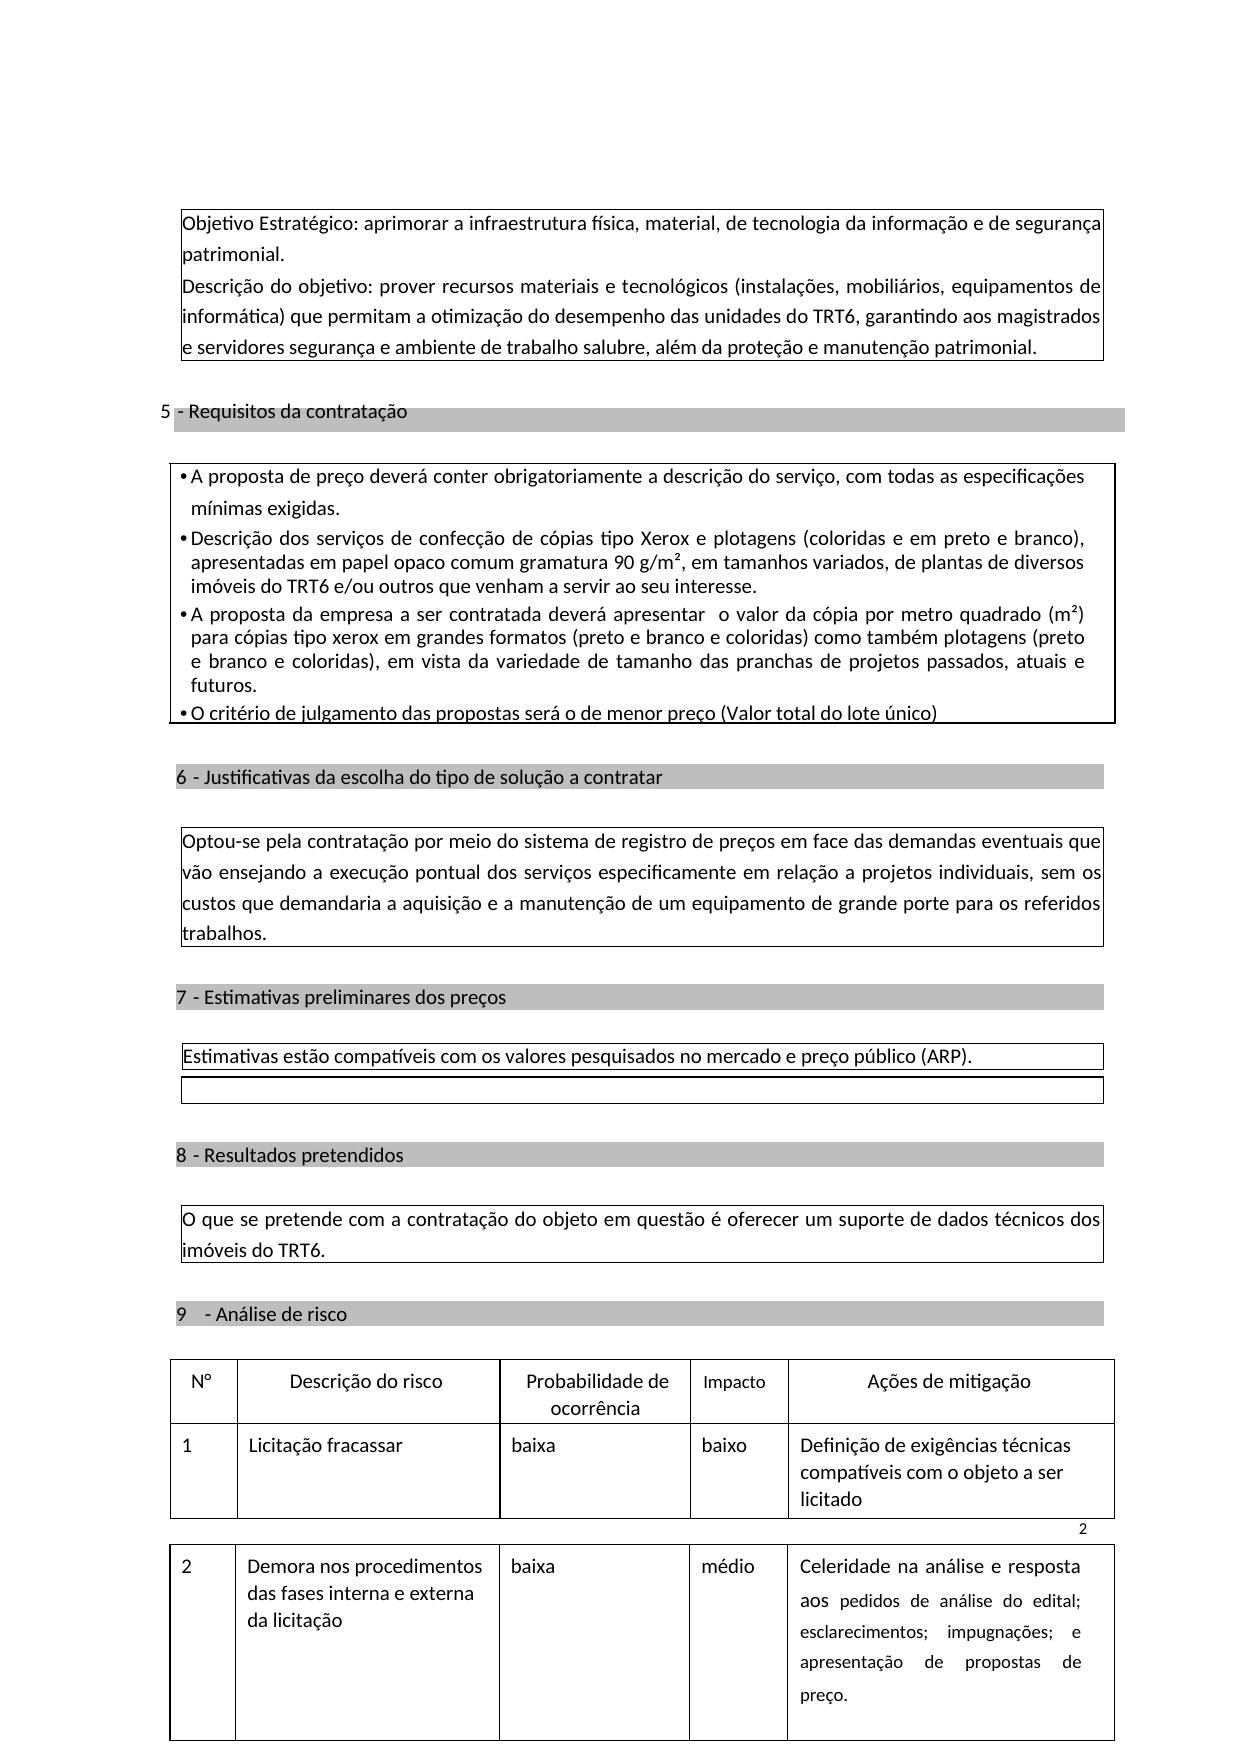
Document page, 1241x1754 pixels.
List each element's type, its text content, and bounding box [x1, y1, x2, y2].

text Descrição do objetivo: prover recursos materiais e tecnológicos (instalações, mobiliários, equipamentos de informática) que permitam a otimização do desempenho das unidades do TRT6, garantindo aos magistrados e servidores segurança e ambiente de trabalho salubre, além da proteção e manutenção patrimonial. [182, 272, 1103, 360]
table_header médio [690, 1545, 787, 1740]
table_cell Licitação fracassar [238, 1424, 499, 1518]
list - Justificativas da escolha do tipo de solução a contratar [176, 764, 1104, 789]
table_header Probabilidade de ocorrência [501, 1360, 690, 1423]
text Estimativas estão compatíveis com os valores pesquisados no mercado e preço público (ARP). [183, 1044, 1103, 1069]
list A proposta de preço deverá conter obrigatoriamente a descrição do serviço, com todas as especificações mínimas exigidas. [180, 464, 1086, 520]
table_cell baixa [501, 1424, 690, 1518]
table_header Impacto [691, 1360, 788, 1423]
text Objetivo Estratégico: aprimorar a infraestrutura física, material, de tecnologia da informação e de segurança patrimonial. [182, 210, 1103, 267]
text Optou-se pela contratação por meio do sistema de registro de preços em face das demandas eventuais que vão ensejando a execução pontual dos serviços especificamente em relação a projetos individuais, sem os custos que demandaria a aquisição e a manutenção de um equipamento de grande porte para os referidos trabalhos. [182, 828, 1103, 946]
list Descrição dos serviços de confecção de cópias tipo Xerox e plotagens (coloridas e em preto e branco), apresentadas em papel opaco comum gramatura 90 g/m², em tamanhos variados, de plantas de diversos imóveis do TRT6 e/ou outros que venham a servir ao seu interesse. [180, 526, 1086, 598]
text 2 [178, 1519, 1087, 1539]
list - Análise de risco [176, 1301, 1104, 1326]
table_cell Definição de exigências técnicas compatíveis com o objeto a ser licitado [789, 1424, 1114, 1518]
table_header 2 [171, 1545, 235, 1740]
table_header Ações de mitigação [789, 1360, 1114, 1423]
table_header N° [171, 1360, 237, 1423]
list - Resultados pretendidos [176, 1142, 1104, 1167]
table_header Demora nos procedimentos das fases interna e externa da licitação [236, 1545, 499, 1740]
list - Requisitos da contratação [160, 398, 1104, 424]
table_cell baixo [691, 1424, 788, 1518]
table_header Descrição do risco [238, 1360, 499, 1423]
list A proposta da empresa a ser contratada deverá apresentar o valor da cópia por metro quadrado (m²) para cópias tipo xerox em grandes formatos (preto e branco e coloridas) como também plotagens (preto e branco e coloridas), em vista da variedade de tamanho das pranchas de projetos passados, atuais e futuros. [180, 602, 1086, 698]
table_header Celeridade na análise e resposta aos pedidos de análise do edital; esclarecimentos; impugnações; e apresentação de propostas de preço. [788, 1545, 1114, 1740]
table_header baixa [500, 1545, 689, 1740]
text O que se pretende com a contratação do objeto em questão é oferecer um suporte de dados técnicos dos imóveis do TRT6. [182, 1206, 1103, 1262]
list O critério de julgamento das propostas será o de menor preço (Valor total do lote único) [180, 701, 1086, 722]
table_cell 1 [171, 1424, 237, 1518]
list - Estimativas preliminares dos preços [176, 984, 1104, 1010]
